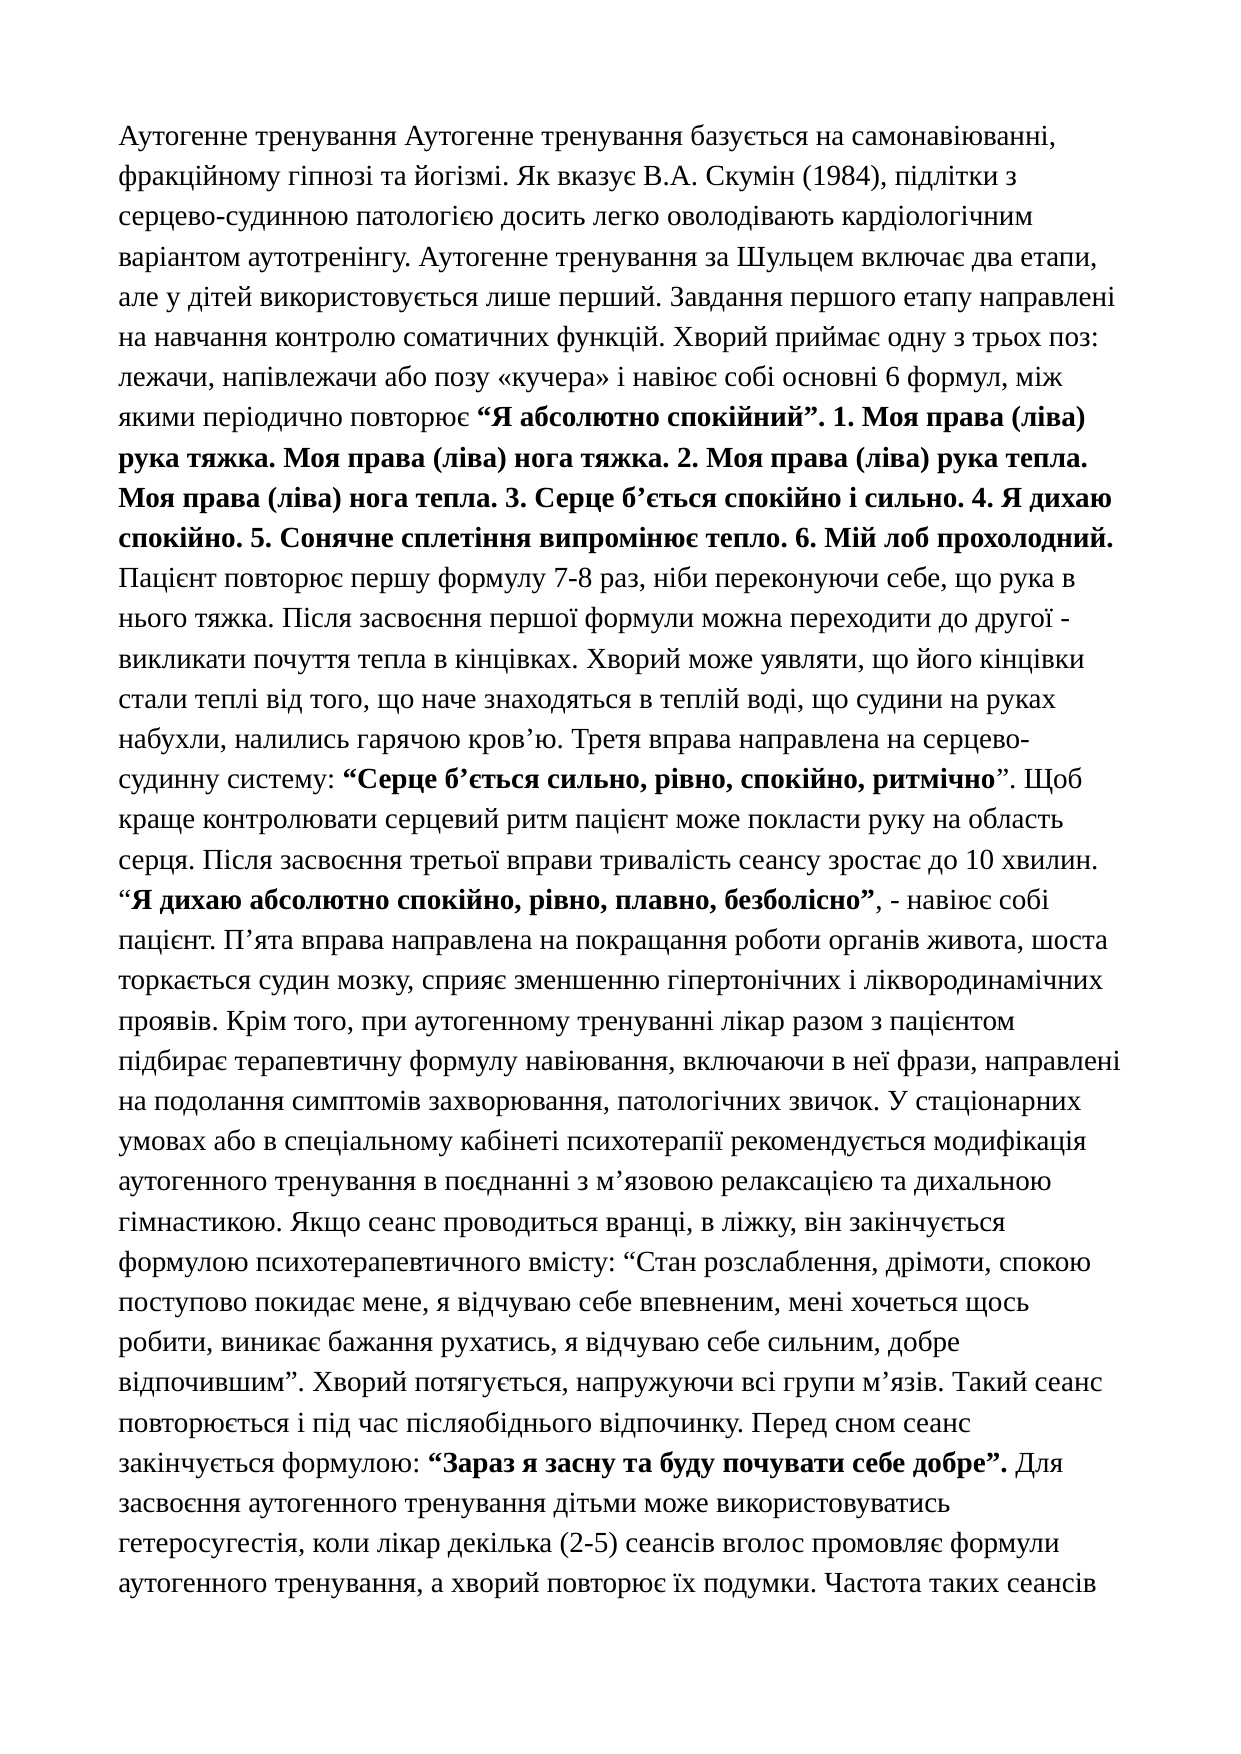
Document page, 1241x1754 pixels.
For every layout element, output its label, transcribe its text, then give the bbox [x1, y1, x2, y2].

text Аутогенне тренування Аутогенне тренування базується на самонавіюванні, фракційному гіпнозі та йогізмі. Як вказує В.А. Скумін (1984), підлітки з серцево-судинною патологією досить легко оволодівають кардіологічним варіантом аутотренінгу. Аутогенне тренування за Шульцем включає два етапи, але у дітей використовується лише перший. Завдання першого етапу направлені на навчання контролю соматичних функцій. Хворий приймає одну з трьох поз: лежачи, напівлежачи або позу «кучера» і навіює собі основні 6 формул, між якими періодично повторює “Я абсолютно спокійний”. 1. Моя права (ліва) рука тяжка. Моя права (ліва) нога тяжка. 2. Моя права (ліва) рука тепла. Моя права (ліва) нога тепла. 3. Серце б’ється спокійно і сильно. 4. Я дихаю спокійно. 5. Сонячне сплетіння випромінює тепло. 6. Мій лоб прохолодний. Пацієнт повторює першу формулу 7-8 раз, ніби переконуючи себе, що рука в нього тяжка. Після засвоєння першої формули можна переходити до другої - викликати почуття тепла в кінцівках. Хворий може уявляти, що його кінцівки стали теплі від того, що наче знаходяться в теплій воді, що судини на руках набухли, налились гарячою кров’ю. Третя вправа направлена на серцево-судинну систему: “Серце б’ється сильно, рівно, спокійно, ритмічно”. Щоб краще контролювати серцевий ритм пацієнт може покласти руку на область серця. Після засвоєння третьої вправи тривалість сеансу зростає до 10 хвилин. “Я дихаю абсолютно спокійно, рівно, плавно, безболісно”, - навіює собі пацієнт. П’ята вправа направлена на покращання роботи органів живота, шоста торкається судин мозку, сприяє зменшенню гіпертонічних і ліквородинамічних проявів. Крім того, при аутогенному тренуванні лікар разом з пацієнтом підбирає терапевтичну формулу навіювання, включаючи в неї фрази, направлені на подолання симптомів захворювання, патологічних звичок. У стаціонарних умовах або в спеціальному кабінеті психотерапії рекомендується модифікація аутогенного тренування в поєднанні з м’язовою релаксацією та дихальною гімнастикою. Якщо сеанс проводиться вранці, в ліжку, він закінчується формулою психотерапевтичного вмісту: “Стан розслаблення, дрімоти, спокою поступово покидає мене, я відчуваю себе впевненим, мені хочеться щось робити, виникає бажання рухатись, я відчуваю себе сильним, добре відпочившим”. Хворий потягується, напружуючи всі групи м’язів. Такий сеанс повторюється і під час післяобіднього відпочинку. Перед сном сеанс закінчується формулою: “Зараз я засну та буду почувати себе добре”. Для засвоєння аутогенного тренування дітьми може використовуватись гетеросугестія, коли лікар декілька (2-5) сеансів вголос промовляє формули аутогенного тренування, а хворий повторює їх подумки. Частота таких сеансів [118, 118, 1122, 1599]
